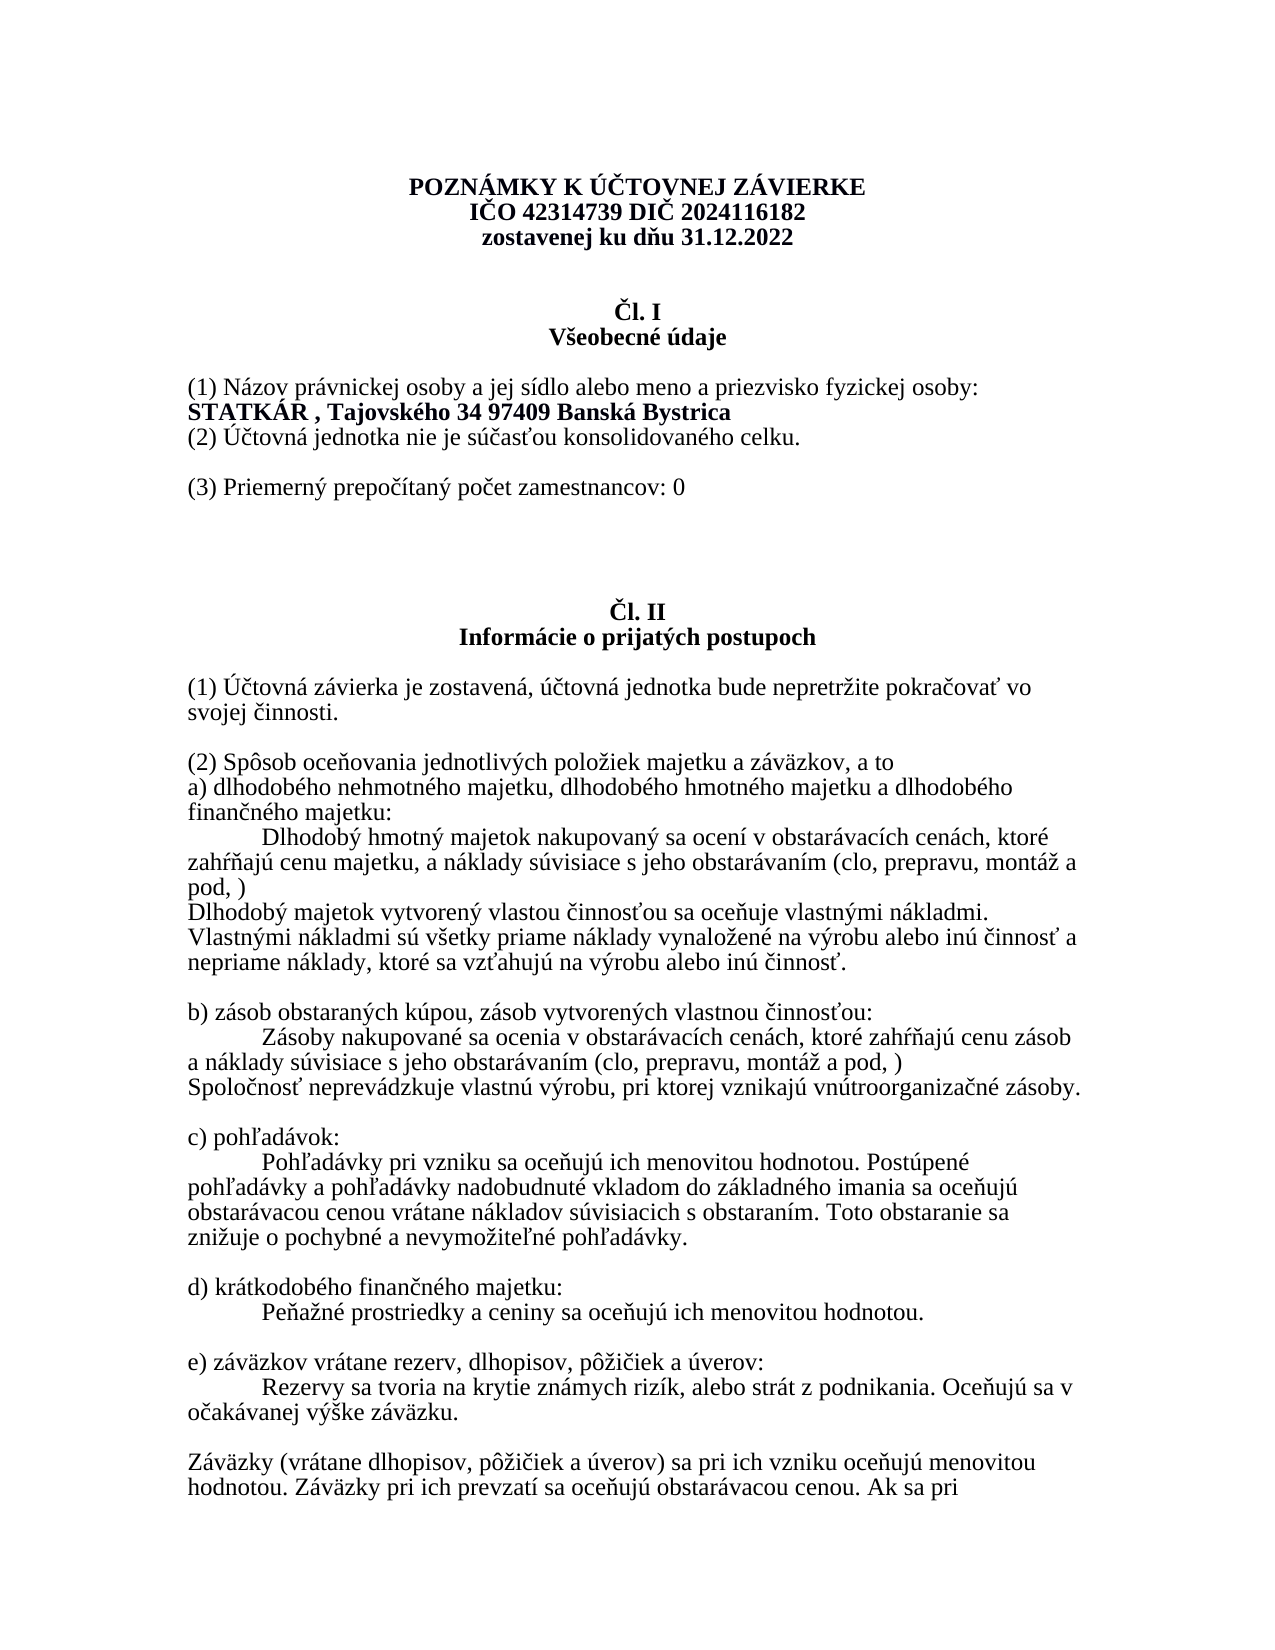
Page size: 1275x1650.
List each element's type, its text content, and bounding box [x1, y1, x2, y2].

text IČO 42314739 DIČ 2024116182 [187, 200, 1087, 225]
text zostavenej ku dňu 31.12.2022 [187, 225, 1087, 250]
text Zásoby nakupované sa ocenia v obstarávacích cenách, ktoré zahŕňajú cenu zásob a náklady súvisiace s jeho obstarávaním (clo, prepravu, montáž a pod, ) [187, 1025, 1087, 1075]
text (3) Priemerný prepočítaný počet zamestnancov: 0 [187, 475, 1087, 500]
text Informácie o prijatých postupoch [187, 625, 1087, 650]
text Rezervy sa tvoria na krytie známych rizík, alebo strát z podnikania. Oceňujú sa v očakávanej výške záväzku. [187, 1375, 1087, 1425]
text e) záväzkov vrátane rezerv, dlhopisov, pôžičiek a úverov: [187, 1350, 1087, 1375]
text b) zásob obstaraných kúpou, zásob vytvorených vlastnou činnosťou: [187, 1000, 1087, 1025]
text (1) Názov právnickej osoby a jej sídlo alebo meno a priezvisko fyzickej osoby: [187, 375, 1087, 400]
text a) dlhodobého nehmotného majetku, dlhodobého hmotného majetku a dlhodobého finančného majetku: [187, 775, 1087, 825]
text Všeobecné údaje [187, 325, 1087, 350]
text Peňažné prostriedky a ceniny sa oceňujú ich menovitou hodnotou. [187, 1300, 1087, 1325]
text Spoločnosť neprevádzkuje vlastnú výrobu, pri ktorej vznikajú vnútroorganizačné zásoby. [187, 1075, 1087, 1100]
text Dlhodobý hmotný majetok nakupovaný sa ocení v obstarávacích cenách, ktoré zahŕňajú cenu majetku, a náklady súvisiace s jeho obstarávaním (clo, prepravu, montáž a pod, ) [187, 825, 1087, 900]
text d) krátkodobého finančného majetku: [187, 1275, 1087, 1300]
text Čl. I [187, 300, 1087, 325]
text (2) Účtovná jednotka nie je súčasťou konsolidovaného celku. [187, 425, 1087, 450]
text Dlhodobý majetok vytvorený vlastou činnosťou sa oceňuje vlastnými nákladmi. Vlastnými nákladmi sú všetky priame náklady vynaložené na výrobu alebo inú činnosť a nepriame náklady, ktoré sa vzťahujú na výrobu alebo inú činnosť. [187, 900, 1087, 975]
text Záväzky (vrátane dlhopisov, pôžičiek a úverov) sa pri ich vzniku oceňujú menovitou hodnotou. Záväzky pri ich prevzatí sa oceňujú obstarávacou cenou. Ak sa pri [187, 1450, 1087, 1500]
text c) pohľadávok: [187, 1125, 1087, 1150]
text Pohľadávky pri vzniku sa oceňujú ich menovitou hodnotou. Postúpené pohľadávky a pohľadávky nadobudnuté vkladom do základného imania sa oceňujú obstarávacou cenou vrátane nákladov súvisiacich s obstaraním. Toto obstaranie sa znižuje o pochybné a nevymožiteľné pohľadávky. [187, 1150, 1087, 1250]
text STATKÁR , Tajovského 34 97409 Banská Bystrica [187, 400, 1087, 425]
text POZNÁMKY K ÚČTOVNEJ ZÁVIERKE [187, 175, 1087, 200]
text (1) Účtovná závierka je zostavená, účtovná jednotka bude nepretržite pokračovať vo svojej činnosti. [187, 675, 1087, 725]
text Čl. II [187, 600, 1087, 625]
text (2) Spôsob oceňovania jednotlivých položiek majetku a záväzkov, a to [187, 750, 1087, 775]
